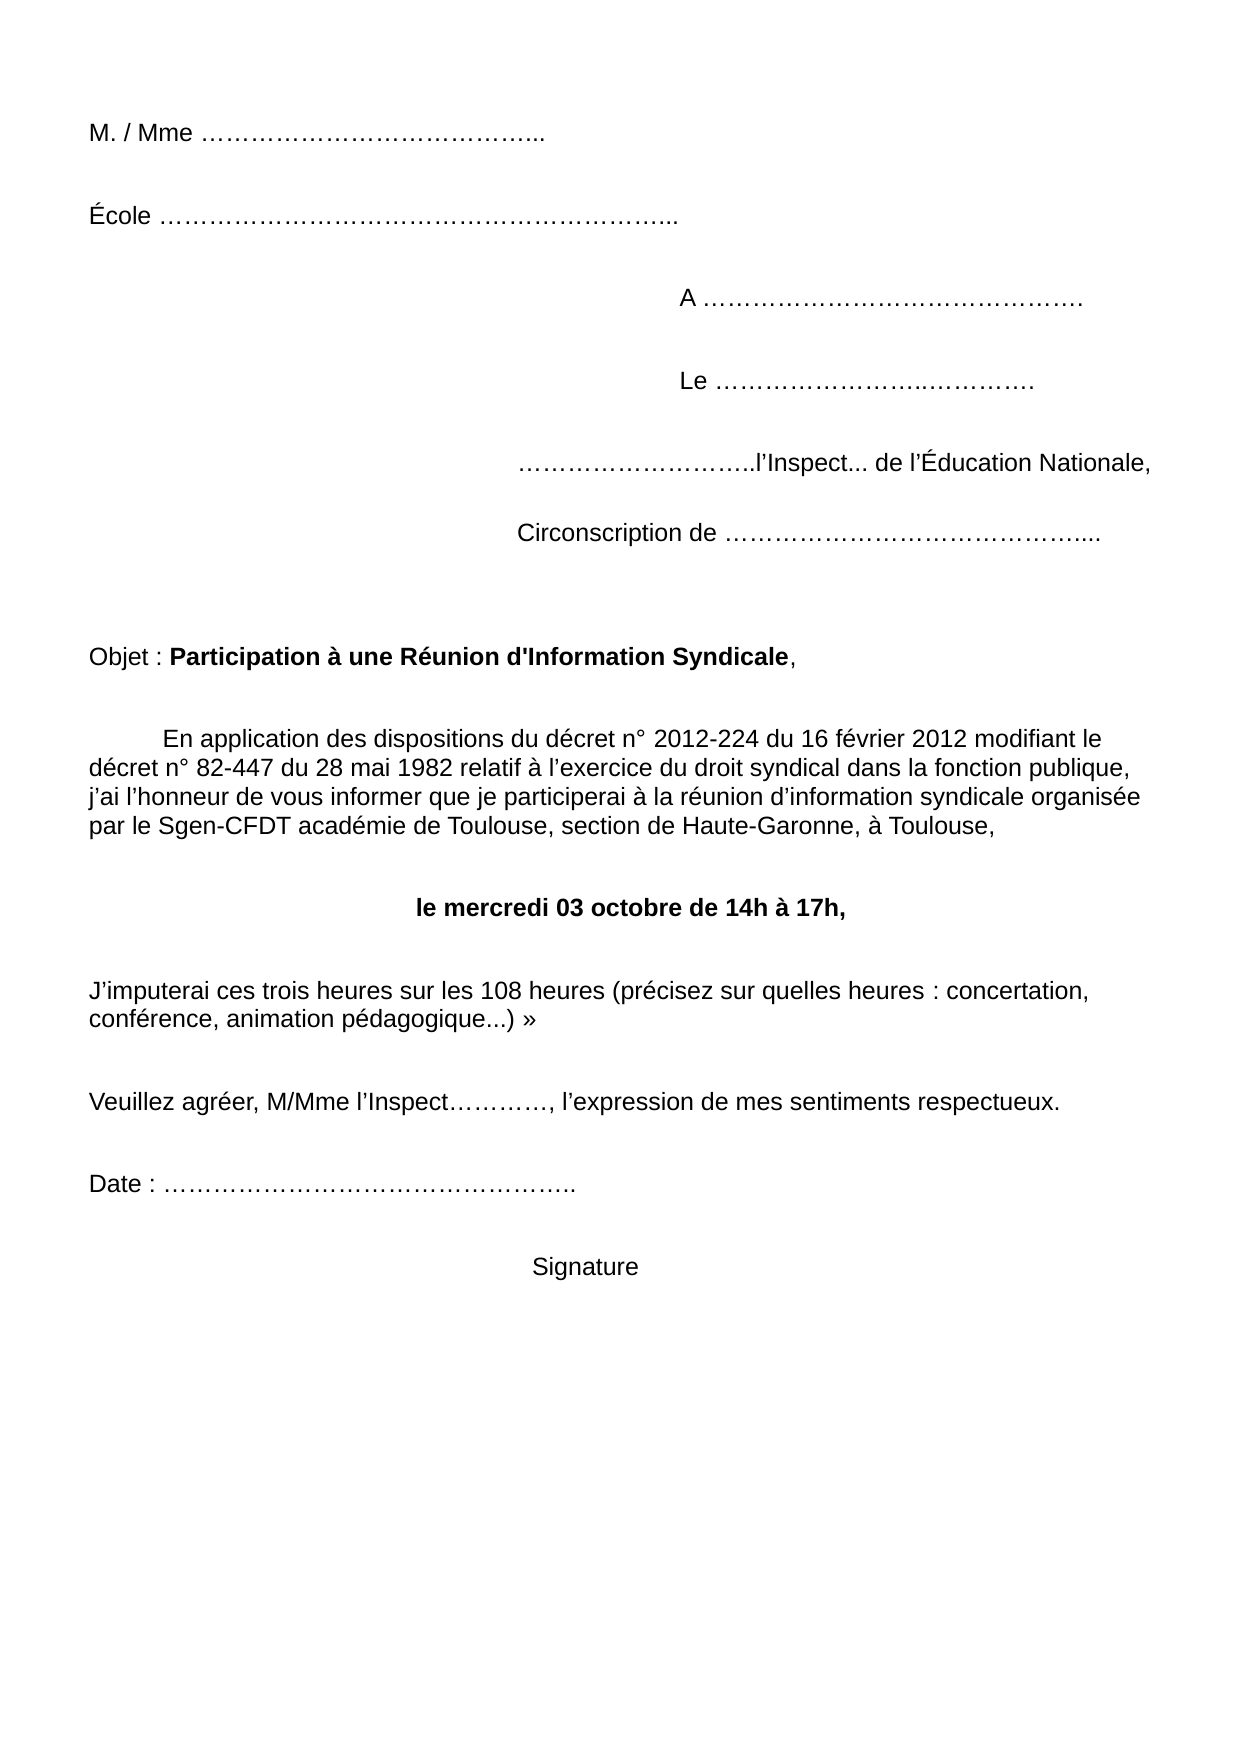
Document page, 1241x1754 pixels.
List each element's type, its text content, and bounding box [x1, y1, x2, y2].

text En application des dispositions du décret n° 2012-224 du 16 février 2012 modifiant le décret n° 82-447 du 28 mai 1982 relatif à l’exercice du droit syndical dans la fonction publique, j’ai l’honneur de vous informer que je participerai à la réunion d’information syndicale organisée par le Sgen-CFDT académie de Toulouse, section de Haute-Garonne, à Toulouse, [89, 724, 1167, 839]
text M. / Mme …………………………………... [89, 118, 1167, 147]
text Objet : Participation à une Réunion d'Information Syndicale, [89, 642, 1167, 671]
text Le ……………………..…………. [679, 366, 1167, 394]
text ………………………..l’Inspect... de l’Éducation Nationale, [517, 448, 1167, 506]
text École ……………………………………………………... [89, 201, 1167, 229]
text Signature [458, 1252, 1167, 1281]
text Circonscription de …………………………………….... [517, 518, 1167, 547]
text Date : ………………………………………….. [89, 1169, 1167, 1198]
text J’imputerai ces trois heures sur les 108 heures (précisez sur quelles heures : concertation, conférence, animation pédagogique...) » [89, 976, 1167, 1033]
text le mercredi 03 octobre de 14h à 17h, [89, 893, 1167, 922]
text A ………………………………………. [679, 283, 1167, 312]
text Veuillez agréer, M/Mme l’Inspect…………, l’expression de mes sentiments respectueux. [89, 1087, 1167, 1116]
